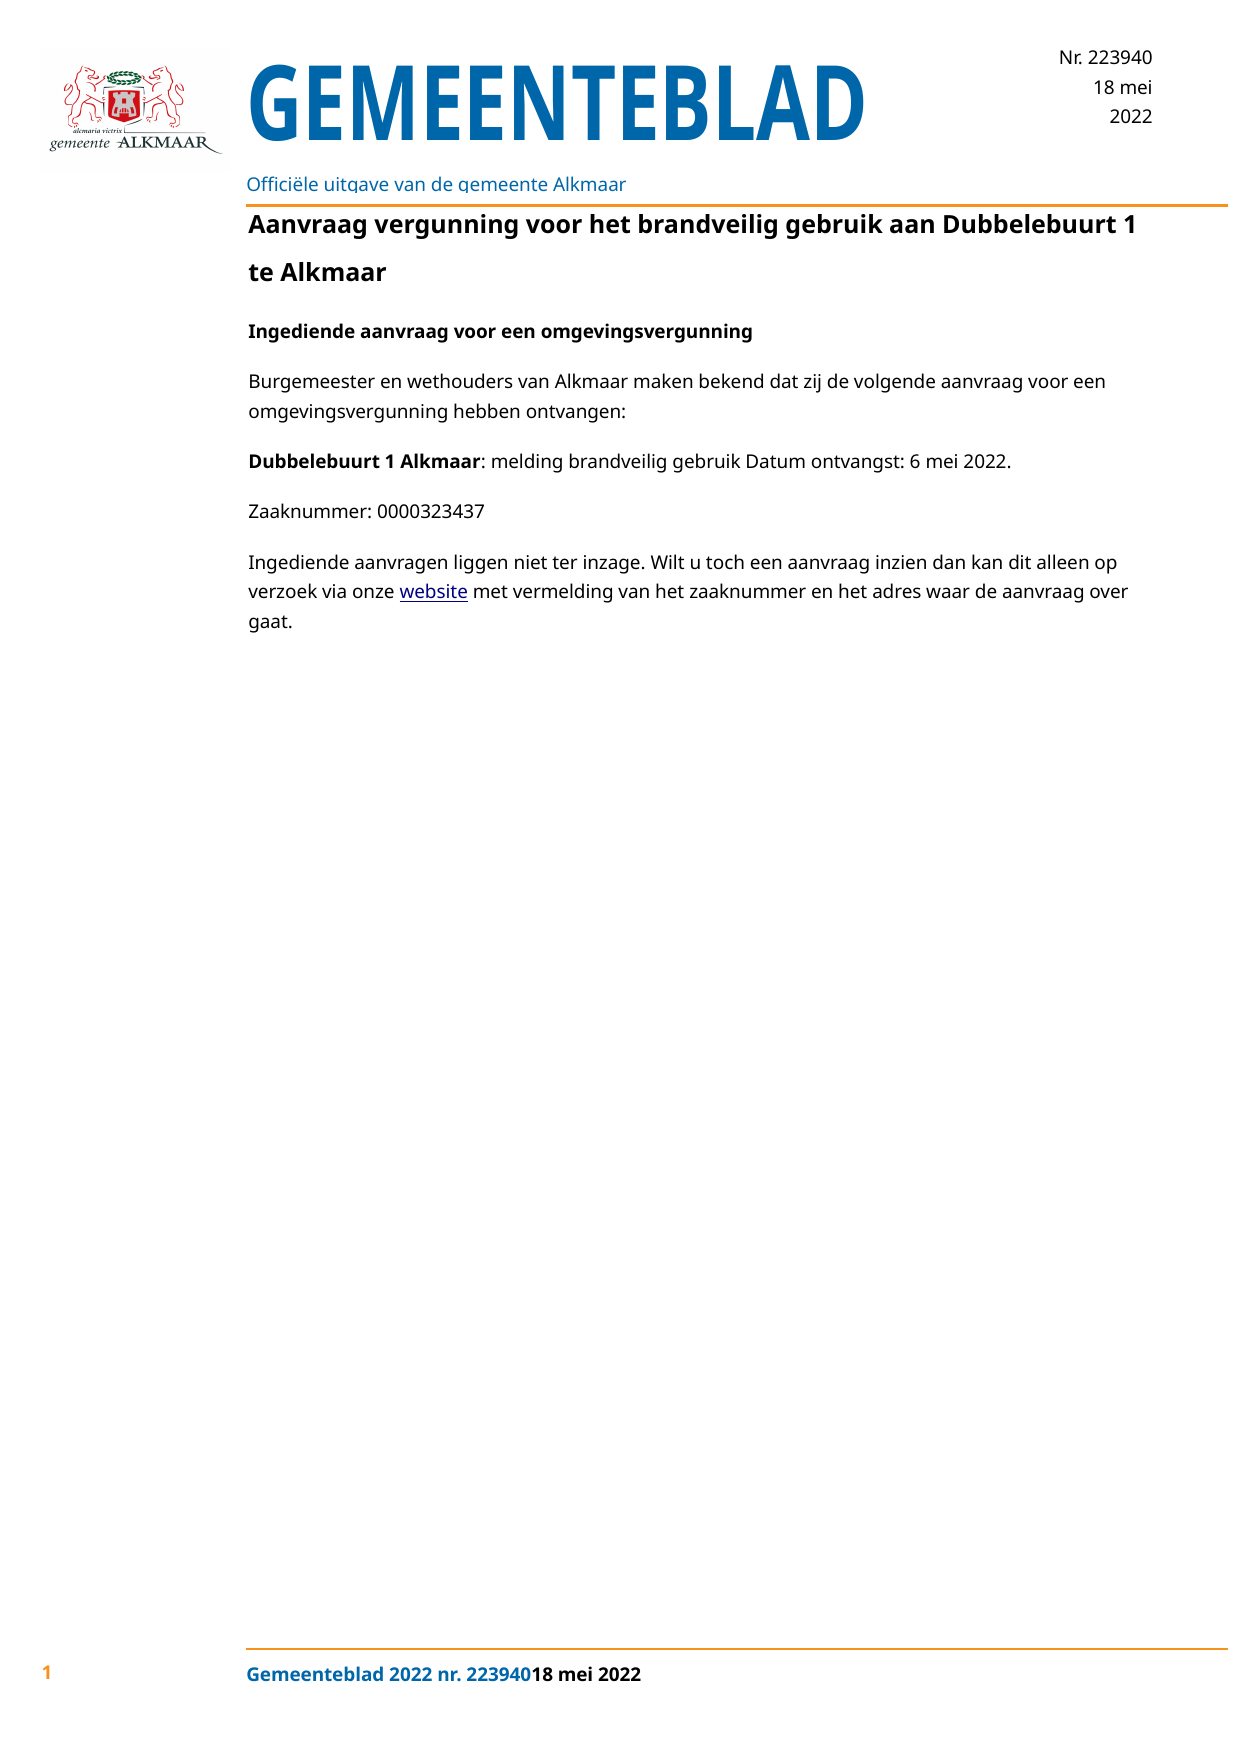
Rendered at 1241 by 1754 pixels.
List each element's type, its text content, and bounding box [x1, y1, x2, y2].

text Ingediende aanvragen liggen niet ter inzage. Wilt u toch een aanvraag inzien dan kan dit alleen op verzoek via onze website met vermelding van het zaaknummer en het adres waar de aanvraag over gaat. [248, 549, 1152, 634]
picture [41, 47, 231, 172]
text Zaaknummer: 0000323437 [248, 499, 1152, 524]
text Burgemeester en wethouders van Alkmaar maken bekend dat zij de volgende aanvraag voor een omgevingsvergunning hebben ontvangen: [248, 368, 1152, 424]
text Ingediende aanvraag voor een omgevingsvergunning [248, 318, 1152, 344]
text Aanvraag vergunning voor het brandveilig gebruik aan Dubbelebuurt 1 te Alkmaar [248, 207, 1152, 288]
text Dubbelebuurt 1 Alkmaar: melding brandveilig gebruik Datum ontvangst: 6 mei 2022. [248, 448, 1152, 474]
